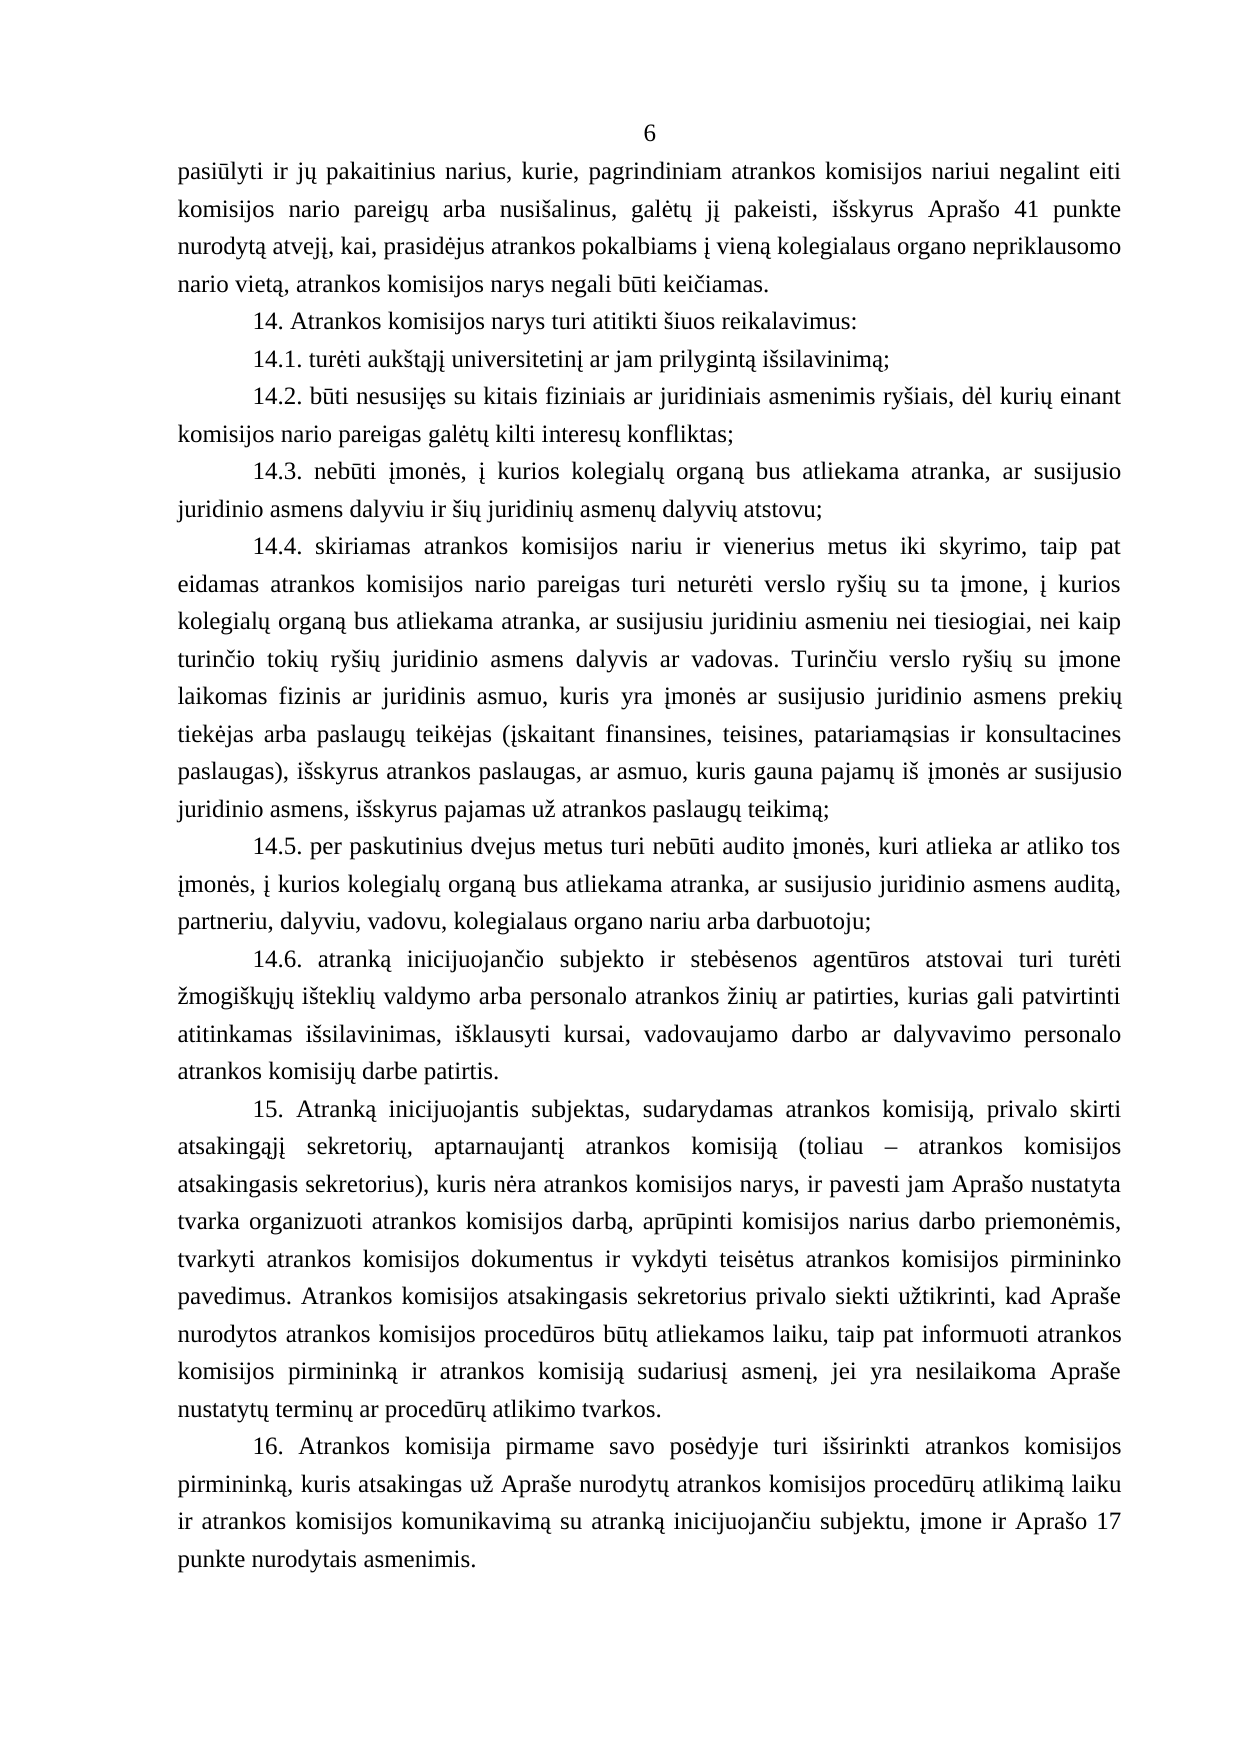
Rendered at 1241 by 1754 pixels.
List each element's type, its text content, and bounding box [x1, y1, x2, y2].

text 16. Atrankos komisija pirmame savo posėdyje turi išsirinkti atrankos komisijos pirmininką, kuris atsakingas už Apraše nurodytų atrankos komisijos procedūrų atlikimą laiku ir atrankos komisijos komunikavimą su atranką inicijuojančiu subjektu, įmone ir Aprašo 17 punkte nurodytais asmenimis. [177, 1423, 1122, 1573]
text 14.6. atranką inicijuojančio subjekto ir stebėsenos agentūros atstovai turi turėti žmogiškųjų išteklių valdymo arba personalo atrankos žinių ar patirties, kurias gali patvirtinti atitinkamas išsilavinimas, išklausyti kursai, vadovaujamo darbo ar dalyvavimo personalo atrankos komisijų darbe patirtis. [177, 935, 1122, 1085]
text 14.3. nebūti įmonės, į kurios kolegialų organą bus atliekama atranka, ar susijusio juridinio asmens dalyviu ir šių juridinių asmenų dalyvių atstovu; [177, 448, 1122, 523]
text 14.2. būti nesusijęs su kitais fiziniais ar juridiniais asmenimis ryšiais, dėl kurių einant komisijos nario pareigas galėtų kilti interesų konfliktas; [177, 373, 1122, 448]
text 15. Atranką inicijuojantis subjektas, sudarydamas atrankos komisiją, privalo skirti atsakingąjį sekretorių, aptarnaujantį atrankos komisiją (toliau – atrankos komisijos atsakingasis sekretorius), kuris nėra atrankos komisijos narys, ir pavesti jam Aprašo nustatyta tvarka organizuoti atrankos komisijos darbą, aprūpinti komisijos narius darbo priemonėmis, tvarkyti atrankos komisijos dokumentus ir vykdyti teisėtus atrankos komisijos pirmininko pavedimus. Atrankos komisijos atsakingasis sekretorius privalo siekti užtikrinti, kad Apraše nurodytos atrankos komisijos procedūros būtų atliekamos laiku, taip pat informuoti atrankos komisijos pirmininką ir atrankos komisiją sudariusį asmenį, jei yra nesilaikoma Apraše nustatytų terminų ar procedūrų atlikimo tvarkos. [177, 1085, 1122, 1423]
text 14.4. skiriamas atrankos komisijos nariu ir vienerius metus iki skyrimo, taip pat eidamas atrankos komisijos nario pareigas turi neturėti verslo ryšių su ta įmone, į kurios kolegialų organą bus atliekama atranka, ar susijusiu juridiniu asmeniu nei tiesiogiai, nei kaip turinčio tokių ryšių juridinio asmens dalyvis ar vadovas. Turinčiu verslo ryšių su įmone laikomas fizinis ar juridinis asmuo, kuris yra įmonės ar susijusio juridinio asmens prekių tiekėjas arba paslaugų teikėjas (įskaitant finansines, teisines, patariamąsias ir konsultacines paslaugas), išskyrus atrankos paslaugas, ar asmuo, kuris gauna pajamų iš įmonės ar susijusio juridinio asmens, išskyrus pajamas už atrankos paslaugų teikimą; [177, 523, 1122, 823]
text 14.1. turėti aukštąjį universitetinį ar jam prilygintą išsilavinimą; [177, 335, 1122, 373]
text pasiūlyti ir jų pakaitinius narius, kurie, pagrindiniam atrankos komisijos nariui negalint eiti komisijos nario pareigų arba nusišalinus, galėtų jį pakeisti, išskyrus Aprašo 41 punkte nurodytą atvejį, kai, prasidėjus atrankos pokalbiams į vieną kolegialaus organo nepriklausomo nario vietą, atrankos komisijos narys negali būti keičiamas. [177, 148, 1122, 298]
text 14. Atrankos komisijos narys turi atitikti šiuos reikalavimus: [177, 298, 1122, 335]
text 14.5. per paskutinius dvejus metus turi nebūti audito įmonės, kuri atlieka ar atliko tos įmonės, į kurios kolegialų organą bus atliekama atranka, ar susijusio juridinio asmens auditą, partneriu, dalyviu, vadovu, kolegialaus organo nariu arba darbuotoju; [177, 823, 1122, 935]
